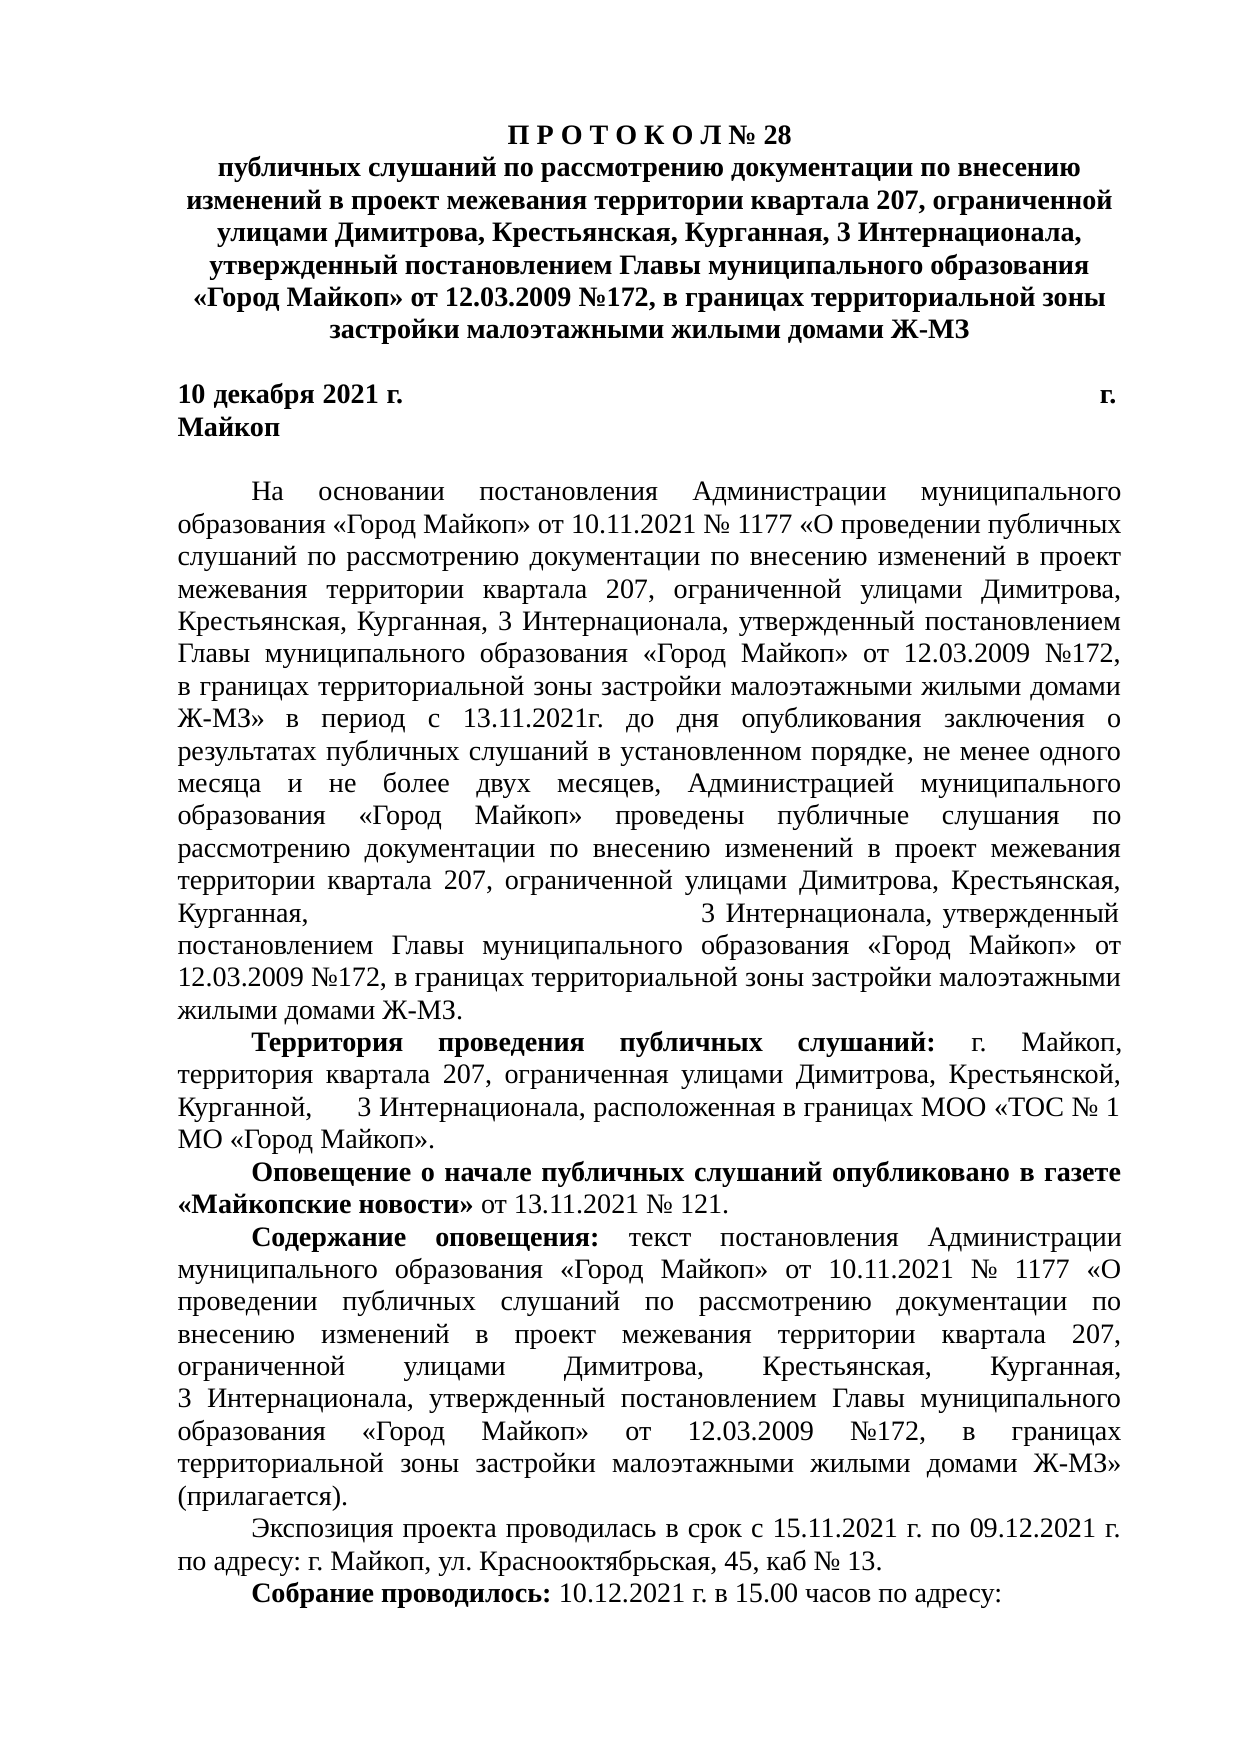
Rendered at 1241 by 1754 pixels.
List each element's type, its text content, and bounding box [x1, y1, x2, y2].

text Содержание оповещения: текст постановления Администрации муниципального образования «Город Майкоп» от 10.11.2021 № 1177 «О проведении публичных слушаний по рассмотрению документации по внесению изменений в проект межевания территории квартала 207, ограниченной улицами Димитрова, Крестьянская, Курганная, 3 Интернационала, утвержденный постановлением Главы муниципального образования «Город Майкоп» от 12.03.2009 №172, в границах территориальной зоны застройки малоэтажными жилыми домами Ж-МЗ» (прилагается). [177, 1219, 1122, 1511]
text 10 декабря 2021 г. г. Майкоп [177, 377, 1122, 442]
text Собрание проводилось: 10.12.2021 г. в 15.00 часов по адресу: [177, 1576, 1122, 1608]
text Территория проведения публичных слушаний: г. Майкоп, территория квартала 207, ограниченная улицами Димитрова, Крестьянской, Курганной, 3 Интернационала, расположенная в границах МОО «ТОС № 1 МО «Город Майкоп». [177, 1025, 1122, 1155]
text На основании постановления Администрации муниципального образования «Город Майкоп» от 10.11.2021 № 1177 «О проведении публичных слушаний по рассмотрению документации по внесению изменений в проект межевания территории квартала 207, ограниченной улицами Димитрова, Крестьянская, Курганная, 3 Интернационала, утвержденный постановлением Главы муниципального образования «Город Майкоп» от 12.03.2009 №172, в границах территориальной зоны застройки малоэтажными жилыми домами Ж-МЗ» в период с 13.11.2021г. до дня опубликования заключения о результатах публичных слушаний в установленном порядке, не менее одного месяца и не более двух месяцев, Администрацией муниципального образования «Город Майкоп» проведены публичные слушания по рассмотрению документации по внесению изменений в проект межевания территории квартала 207, ограниченной улицами Димитрова, Крестьянская, Курганная, 3 Интернационала, утвержденный постановлением Главы муниципального образования «Город Майкоп» от 12.03.2009 №172, в границах территориальной зоны застройки малоэтажными жилыми домами Ж-МЗ. [177, 474, 1122, 1025]
text П Р О Т О К О Л № 28 [177, 118, 1122, 151]
text Оповещение о начале публичных слушаний опубликовано в газете «Майкопские новости» от 13.11.2021 № 121. [177, 1155, 1122, 1219]
text Экспозиция проекта проводилась в срок с 15.11.2021 г. по 09.12.2021 г. по адресу: г. Майкоп, ул. Краснооктябрьская, 45, каб № 13. [177, 1511, 1122, 1576]
text публичных слушаний по рассмотрению документации по внесению изменений в проект межевания территории квартала 207, ограниченной улицами Димитрова, Крестьянская, Курганная, 3 Интернационала, утвержденный постановлением Главы муниципального образования «Город Майкоп» от 12.03.2009 №172, в границах территориальной зоны застройки малоэтажными жилыми домами Ж-МЗ [177, 151, 1122, 345]
